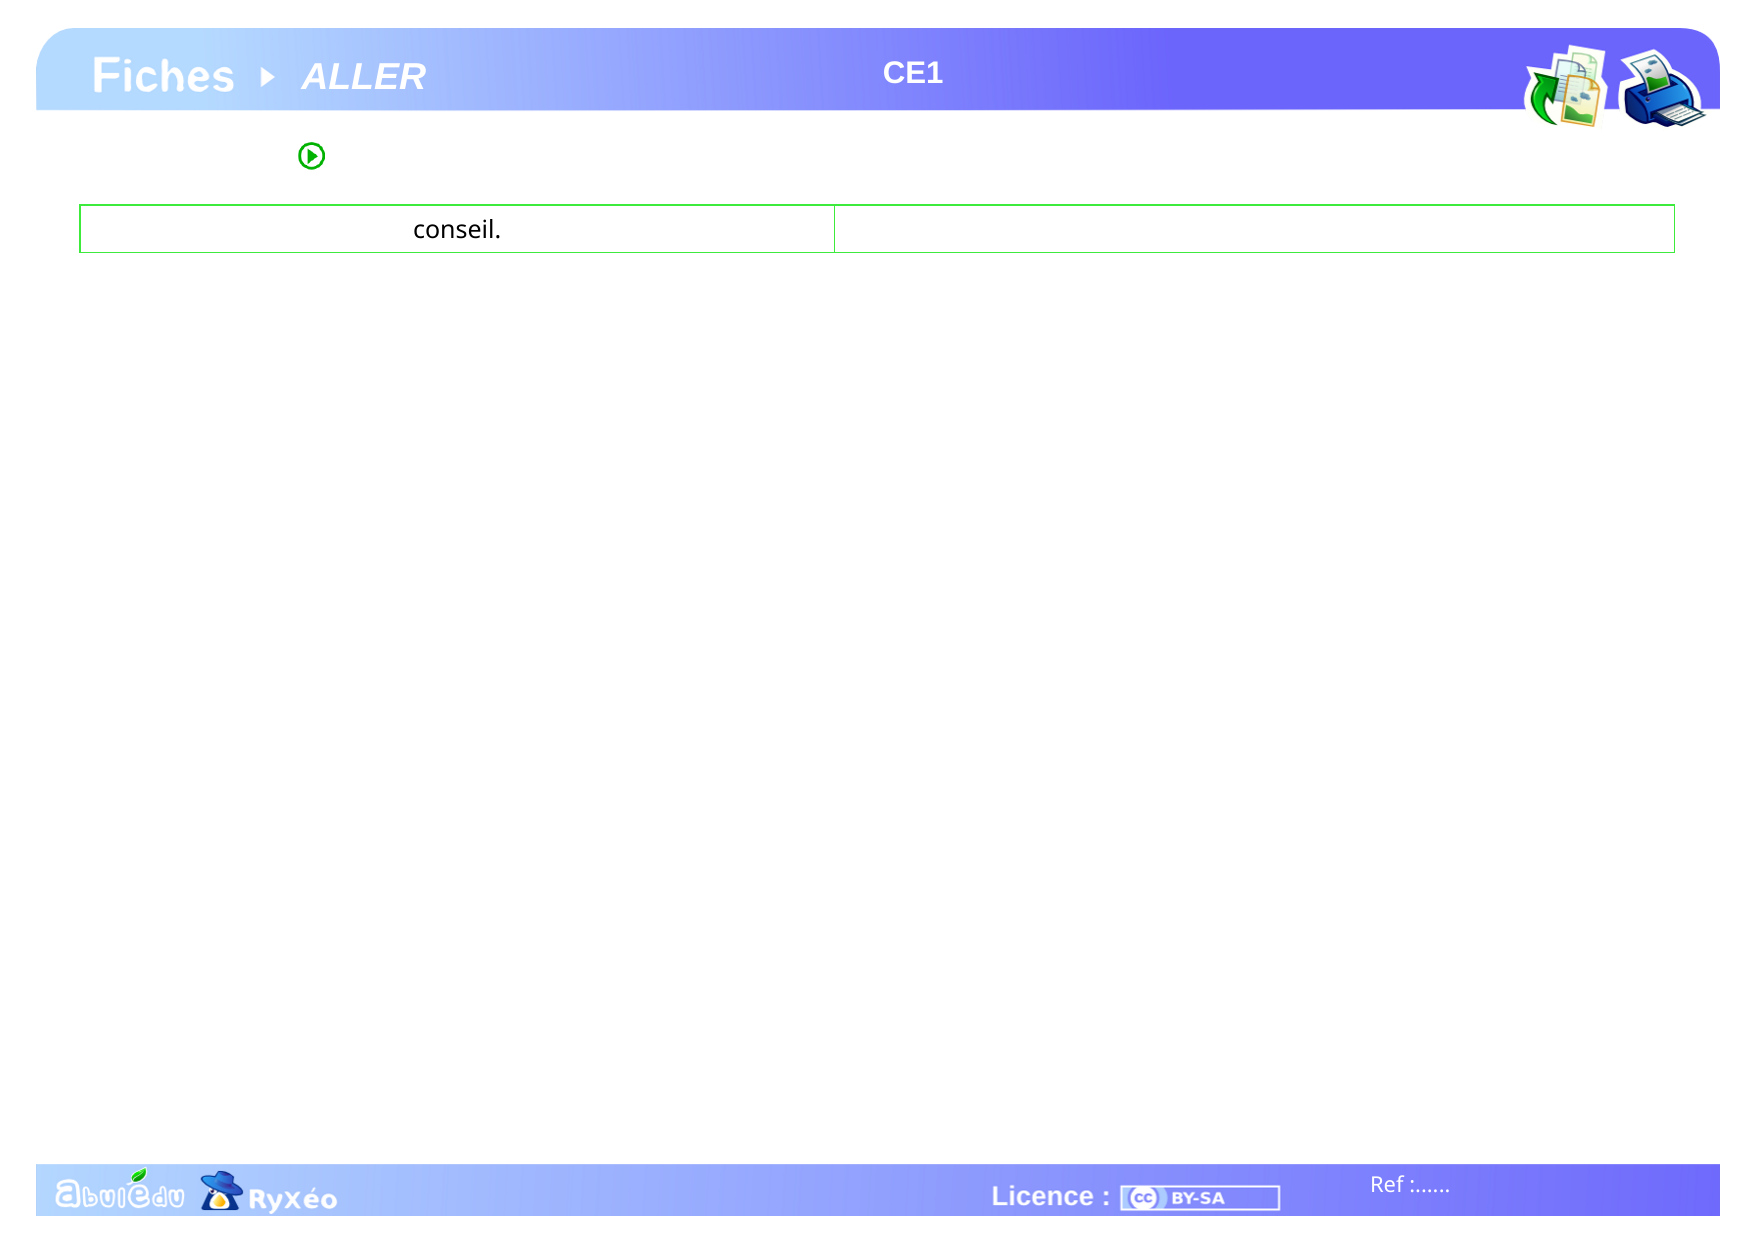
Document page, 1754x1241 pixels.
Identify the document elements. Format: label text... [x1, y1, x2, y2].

table_header conseil. [81, 206, 834, 252]
table_header [835, 206, 1674, 252]
picture [476, 253, 1277, 1021]
picture [296, 140, 326, 171]
